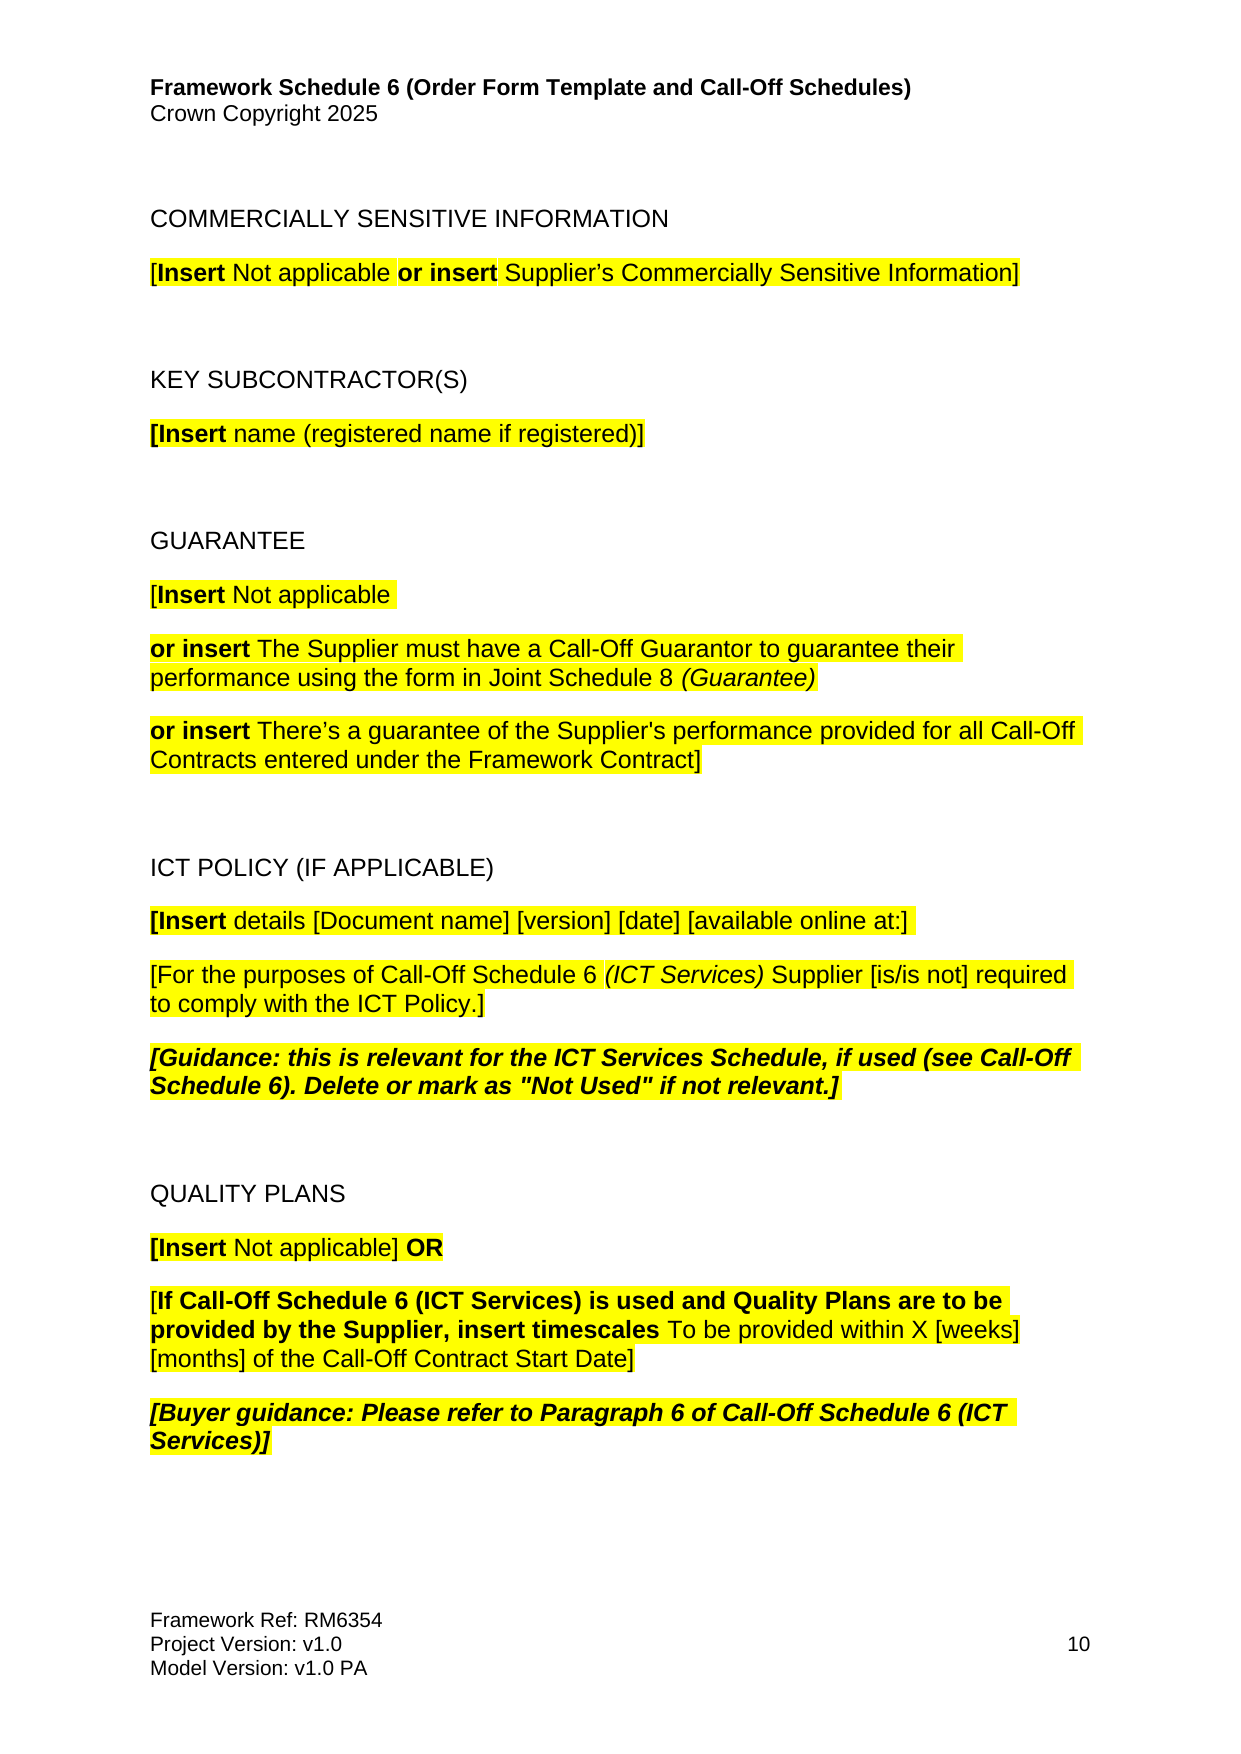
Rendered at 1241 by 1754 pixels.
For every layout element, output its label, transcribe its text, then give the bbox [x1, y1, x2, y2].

text GUARANTEE [150, 526, 1090, 555]
text or insert The Supplier must have a Call-Off Guarantor to guarantee their performance using the form in Joint Schedule 8 (Guarantee) [150, 634, 1090, 691]
text QUALITY PLANS [150, 1179, 1090, 1207]
text or insert There’s a guarantee of the Supplier's performance provided for all Call-Off Contracts entered under the Framework Contract] [150, 716, 1090, 774]
text [Insert name (registered name if registered)] [150, 419, 1090, 447]
text ICT POLICY (IF APPLICABLE) [150, 852, 1090, 881]
text COMMERCIALLY SENSITIVE INFORMATION [150, 204, 1090, 232]
text [Guidance: this is relevant for the ICT Services Schedule, if used (see Call-Off Schedule 6). Delete or mark as "Not Used" if not relevant.] [150, 1042, 1090, 1100]
text [For the purposes of Call-Off Schedule 6 (ICT Services) Supplier [is/is not] required to comply with the ICT Policy.] [150, 960, 1090, 1017]
text [Insert details [Document name] [version] [date] [available online at:] [150, 906, 1090, 935]
text [If Call-Off Schedule 6 (ICT Services) is used and Quality Plans are to be provided by the Supplier, insert timescales To be provided within X [weeks][months] of the Call-Off Contract Start Date] [150, 1286, 1090, 1372]
text [Insert Not applicable] OR [150, 1232, 1090, 1261]
text KEY SUBCONTRACTOR(S) [150, 365, 1090, 394]
text [Buyer guidance: Please refer to Paragraph 6 of Call-Off Schedule 6 (ICT Services)] [150, 1397, 1090, 1455]
text [Insert Not applicable or insert Supplier’s Commercially Sensitive Information] [150, 257, 1090, 286]
text [Insert Not applicable [150, 580, 1090, 609]
